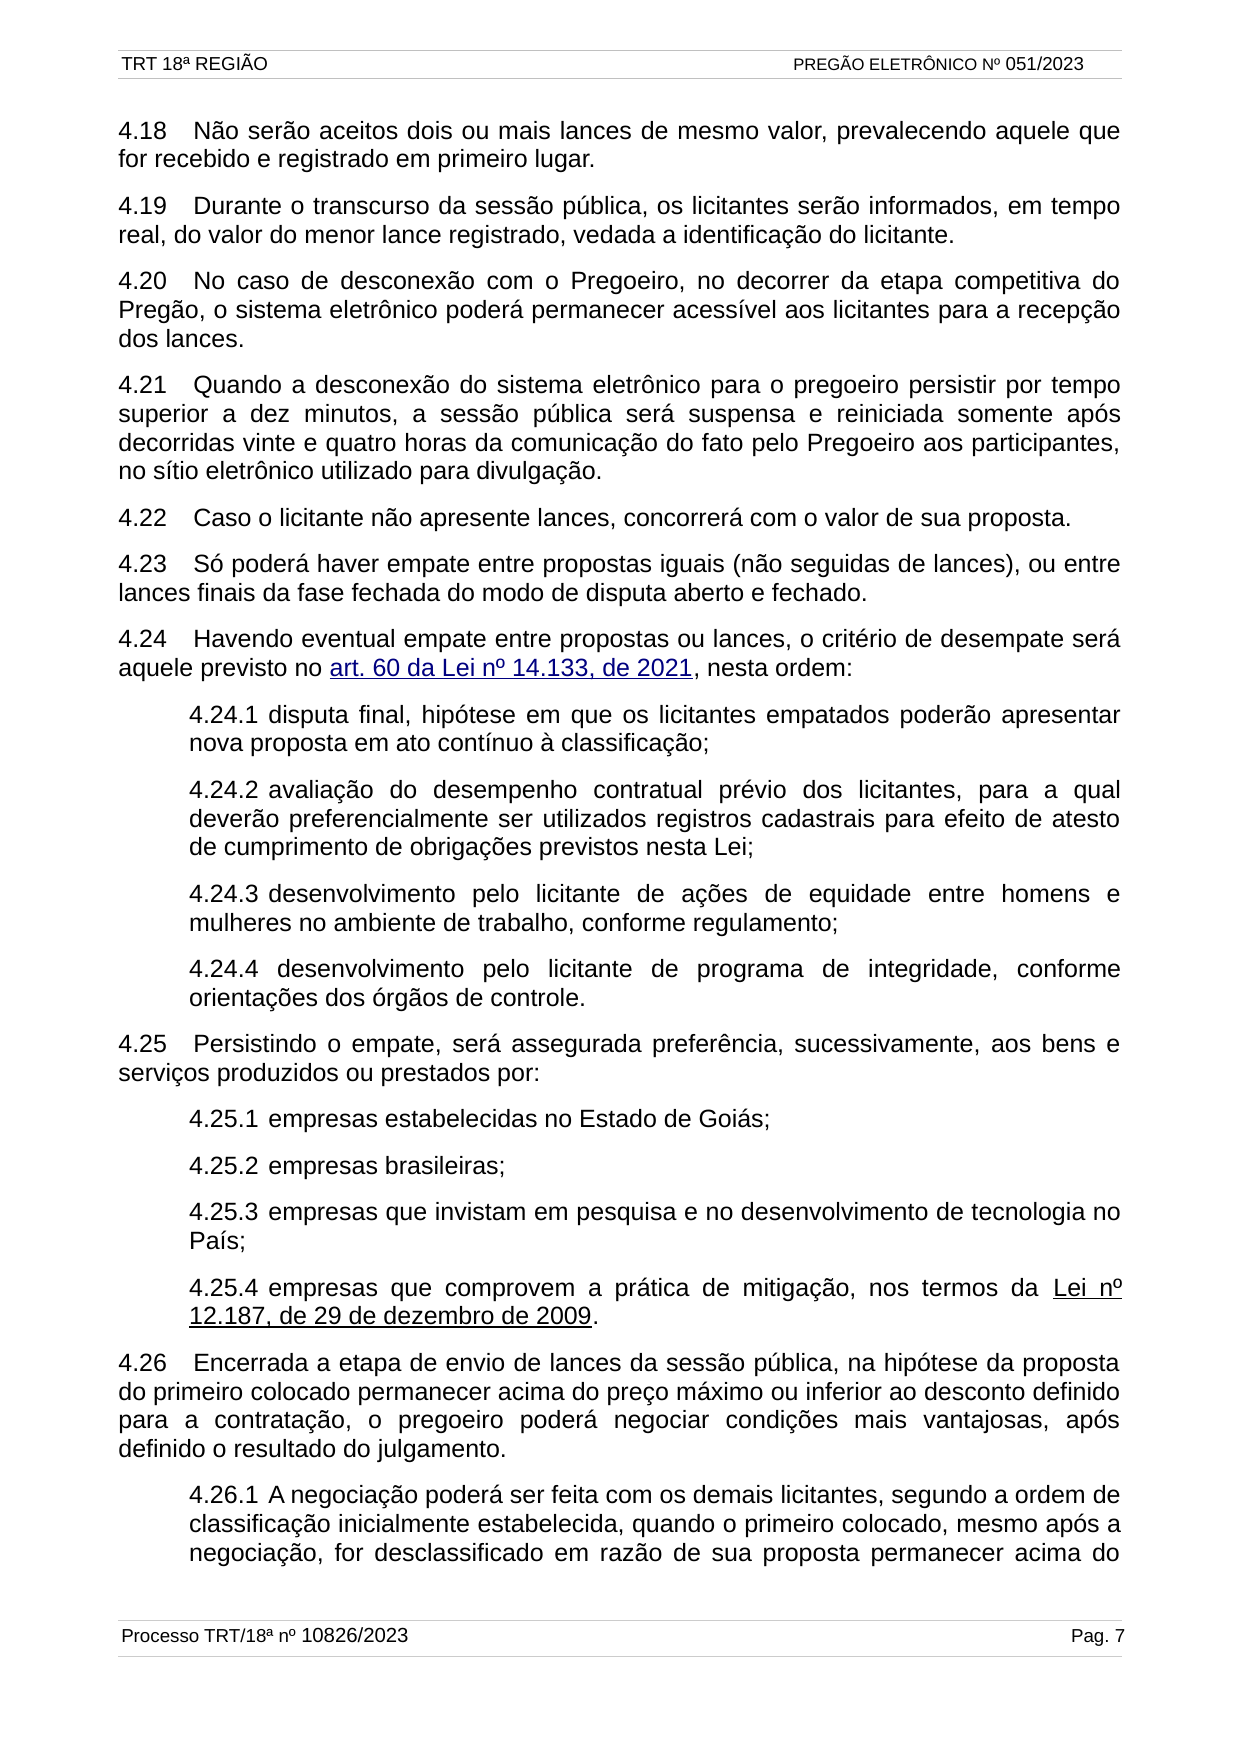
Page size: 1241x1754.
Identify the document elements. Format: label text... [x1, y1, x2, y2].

text 4.24 Havendo eventual empate entre propostas ou lances, o critério de desempate será aquele previsto no art. 60 da Lei nº 14.133, de 2021, nesta ordem: [118, 624, 1122, 682]
text 4.23 Só poderá haver empate entre propostas iguais (não seguidas de lances), ou entre lances finais da fase fechada do modo de disputa aberto e fechado. [118, 549, 1122, 607]
text 4.18 Não serão aceitos dois ou mais lances de mesmo valor, prevalecendo aquele que for recebido e registrado em primeiro lugar. [118, 116, 1122, 173]
text 4.19 Durante o transcurso da sessão pública, os licitantes serão informados, em tempo real, do valor do menor lance registrado, vedada a identificação do licitante. [118, 191, 1122, 248]
text 4.24.1 disputa final, hipótese em que os licitantes empatados poderão apresentar nova proposta em ato contínuo à classificação; [189, 699, 1122, 757]
text 4.25.4 empresas que comprovem a prática de mitigação, nos termos da Lei nº 12.187, de 29 de dezembro de 2009. [189, 1272, 1122, 1330]
text 4.20 No caso de desconexão com o Pregoeiro, no decorrer da etapa competitiva do Pregão, o sistema eletrônico poderá permanecer acessível aos licitantes para a recepção dos lances. [118, 266, 1122, 352]
text 4.21 Quando a desconexão do sistema eletrônico para o pregoeiro persistir por tempo superior a dez minutos, a sessão pública será suspensa e reiniciada somente após decorridas vinte e quatro horas da comunicação do fato pelo Pregoeiro aos participantes, no sítio eletrônico utilizado para divulgação. [118, 370, 1122, 485]
text 4.22 Caso o licitante não apresente lances, concorrerá com o valor de sua proposta. [118, 503, 1122, 531]
text 4.24.4 desenvolvimento pelo licitante de programa de integridade, conforme orientações dos órgãos de controle. [189, 954, 1122, 1011]
text 4.24.3 desenvolvimento pelo licitante de ações de equidade entre homens e mulheres no ambiente de trabalho, conforme regulamento; [189, 879, 1122, 936]
text 4.25.3 empresas que invistam em pesquisa e no desenvolvimento de tecnologia no País; [189, 1197, 1122, 1255]
text 4.26.1 A negociação poderá ser feita com os demais licitantes, segundo a ordem de classificação inicialmente estabelecida, quando o primeiro colocado, mesmo após a negociação, for desclassificado em razão de sua proposta permanecer acima do [189, 1480, 1122, 1567]
text 4.25.1 empresas estabelecidas no Estado de Goiás; [189, 1104, 1122, 1133]
text 4.25 Persistindo o empate, será assegurada preferência, sucessivamente, aos bens e serviços produzidos ou prestados por: [118, 1029, 1122, 1087]
text 4.25.2 empresas brasileiras; [189, 1151, 1122, 1179]
text 4.24.2 avaliação do desempenho contratual prévio dos licitantes, para a qual deverão preferencialmente ser utilizados registros cadastrais para efeito de atesto de cumprimento de obrigações previstos nesta Lei; [189, 775, 1122, 861]
text 4.26 Encerrada a etapa de envio de lances da sessão pública, na hipótese da proposta do primeiro colocado permanecer acima do preço máximo ou inferior ao desconto definido para a contratação, o pregoeiro poderá negociar condições mais vantajosas, após definido o resultado do julgamento. [118, 1348, 1122, 1463]
